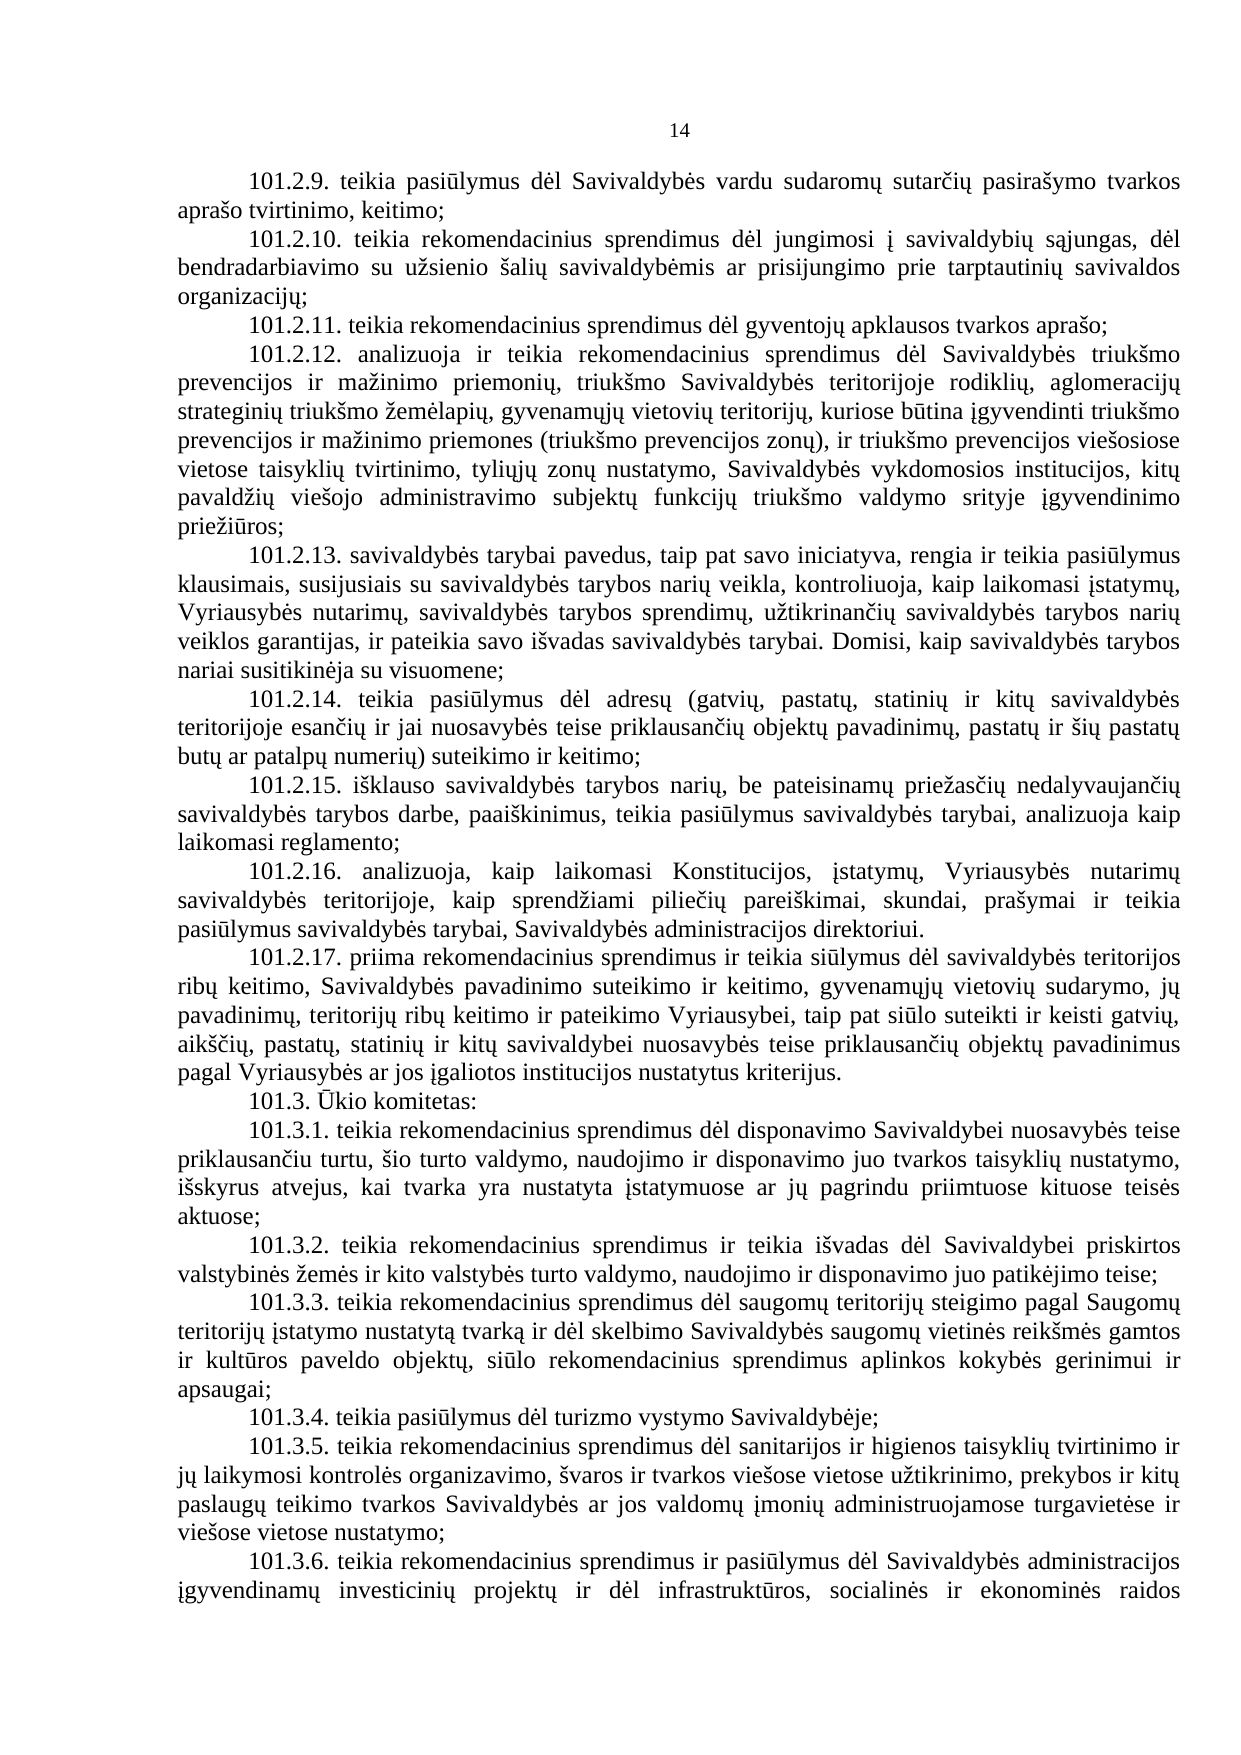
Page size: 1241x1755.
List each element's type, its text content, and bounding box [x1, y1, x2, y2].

text 101.2.9. teikia pasiūlymus dėl Savivaldybės vardu sudaromų sutarčių pasirašymo tvarkos aprašo tvirtinimo, keitimo; [177, 166, 1181, 224]
text 101.2.10. teikia rekomendacinius sprendimus dėl jungimosi į savivaldybių sąjungas, dėl bendradarbiavimo su užsienio šalių savivaldybėmis ar prisijungimo prie tarptautinių savivaldos organizacijų; [177, 224, 1181, 310]
text 101.3.4. teikia pasiūlymus dėl turizmo vystymo Savivaldybėje; [177, 1402, 1181, 1431]
text 101.2.13. savivaldybės tarybai pavedus, taip pat savo iniciatyva, rengia ir teikia pasiūlymus klausimais, susijusiais su savivaldybės tarybos narių veikla, kontroliuoja, kaip laikomasi įstatymų, Vyriausybės nutarimų, savivaldybės tarybos sprendimų, užtikrinančių savivaldybės tarybos narių veiklos garantijas, ir pateikia savo išvadas savivaldybės tarybai. Domisi, kaip savivaldybės tarybos nariai susitikinėja su visuomene; [177, 540, 1181, 684]
text 101.2.15. išklauso savivaldybės tarybos narių, be pateisinamų priežasčių nedalyvaujančių savivaldybės tarybos darbe, paaiškinimus, teikia pasiūlymus savivaldybės tarybai, analizuoja kaip laikomasi reglamento; [177, 770, 1181, 856]
text 101.3.2. teikia rekomendacinius sprendimus ir teikia išvadas dėl Savivaldybei priskirtos valstybinės žemės ir kito valstybės turto valdymo, naudojimo ir disponavimo juo patikėjimo teise; [177, 1230, 1181, 1287]
text 101.2.11. teikia rekomendacinius sprendimus dėl gyventojų apklausos tvarkos aprašo; [177, 310, 1181, 339]
text 101.2.16. analizuoja, kaip laikomasi Konstitucijos, įstatymų, Vyriausybės nutarimų savivaldybės teritorijoje, kaip sprendžiami piliečių pareiškimai, skundai, prašymai ir teikia pasiūlymus savivaldybės tarybai, Savivaldybės administracijos direktoriui. [177, 856, 1181, 942]
text 101.2.12. analizuoja ir teikia rekomendacinius sprendimus dėl Savivaldybės triukšmo prevencijos ir mažinimo priemonių, triukšmo Savivaldybės teritorijoje rodiklių, aglomeracijų strateginių triukšmo žemėlapių, gyvenamųjų vietovių teritorijų, kuriose būtina įgyvendinti triukšmo prevencijos ir mažinimo priemones (triukšmo prevencijos zonų), ir triukšmo prevencijos viešosiose vietose taisyklių tvirtinimo, tyliųjų zonų nustatymo, Savivaldybės vykdomosios institucijos, kitų pavaldžių viešojo administravimo subjektų funkcijų triukšmo valdymo srityje įgyvendinimo priežiūros; [177, 339, 1181, 540]
text 101.3.6. teikia rekomendacinius sprendimus ir pasiūlymus dėl Savivaldybės administracijos įgyvendinamų investicinių projektų ir dėl infrastruktūros, socialinės ir ekonominės raidos [177, 1546, 1181, 1604]
text 101.3.5. teikia rekomendacinius sprendimus dėl sanitarijos ir higienos taisyklių tvirtinimo ir jų laikymosi kontrolės organizavimo, švaros ir tvarkos viešose vietose užtikrinimo, prekybos ir kitų paslaugų teikimo tvarkos Savivaldybės ar jos valdomų įmonių administruojamose turgavietėse ir viešose vietose nustatymo; [177, 1431, 1181, 1546]
text 101.3.3. teikia rekomendacinius sprendimus dėl saugomų teritorijų steigimo pagal Saugomų teritorijų įstatymo nustatytą tvarką ir dėl skelbimo Savivaldybės saugomų vietinės reikšmės gamtos ir kultūros paveldo objektų, siūlo rekomendacinius sprendimus aplinkos kokybės gerinimui ir apsaugai; [177, 1287, 1181, 1402]
text 101.2.14. teikia pasiūlymus dėl adresų (gatvių, pastatų, statinių ir kitų savivaldybės teritorijoje esančių ir jai nuosavybės teise priklausančių objektų pavadinimų, pastatų ir šių pastatų butų ar patalpų numerių) suteikimo ir keitimo; [177, 684, 1181, 770]
text 101.3. Ūkio komitetas: [177, 1086, 1181, 1115]
text 101.3.1. teikia rekomendacinius sprendimus dėl disponavimo Savivaldybei nuosavybės teise priklausančiu turtu, šio turto valdymo, naudojimo ir disponavimo juo tvarkos taisyklių nustatymo, išskyrus atvejus, kai tvarka yra nustatyta įstatymuose ar jų pagrindu priimtuose kituose teisės aktuose; [177, 1115, 1181, 1230]
text 101.2.17. priima rekomendacinius sprendimus ir teikia siūlymus dėl savivaldybės teritorijos ribų keitimo, Savivaldybės pavadinimo suteikimo ir keitimo, gyvenamųjų vietovių sudarymo, jų pavadinimų, teritorijų ribų keitimo ir pateikimo Vyriausybei, taip pat siūlo suteikti ir keisti gatvių, aikščių, pastatų, statinių ir kitų savivaldybei nuosavybės teise priklausančių objektų pavadinimus pagal Vyriausybės ar jos įgaliotos institucijos nustatytus kriterijus. [177, 942, 1181, 1086]
